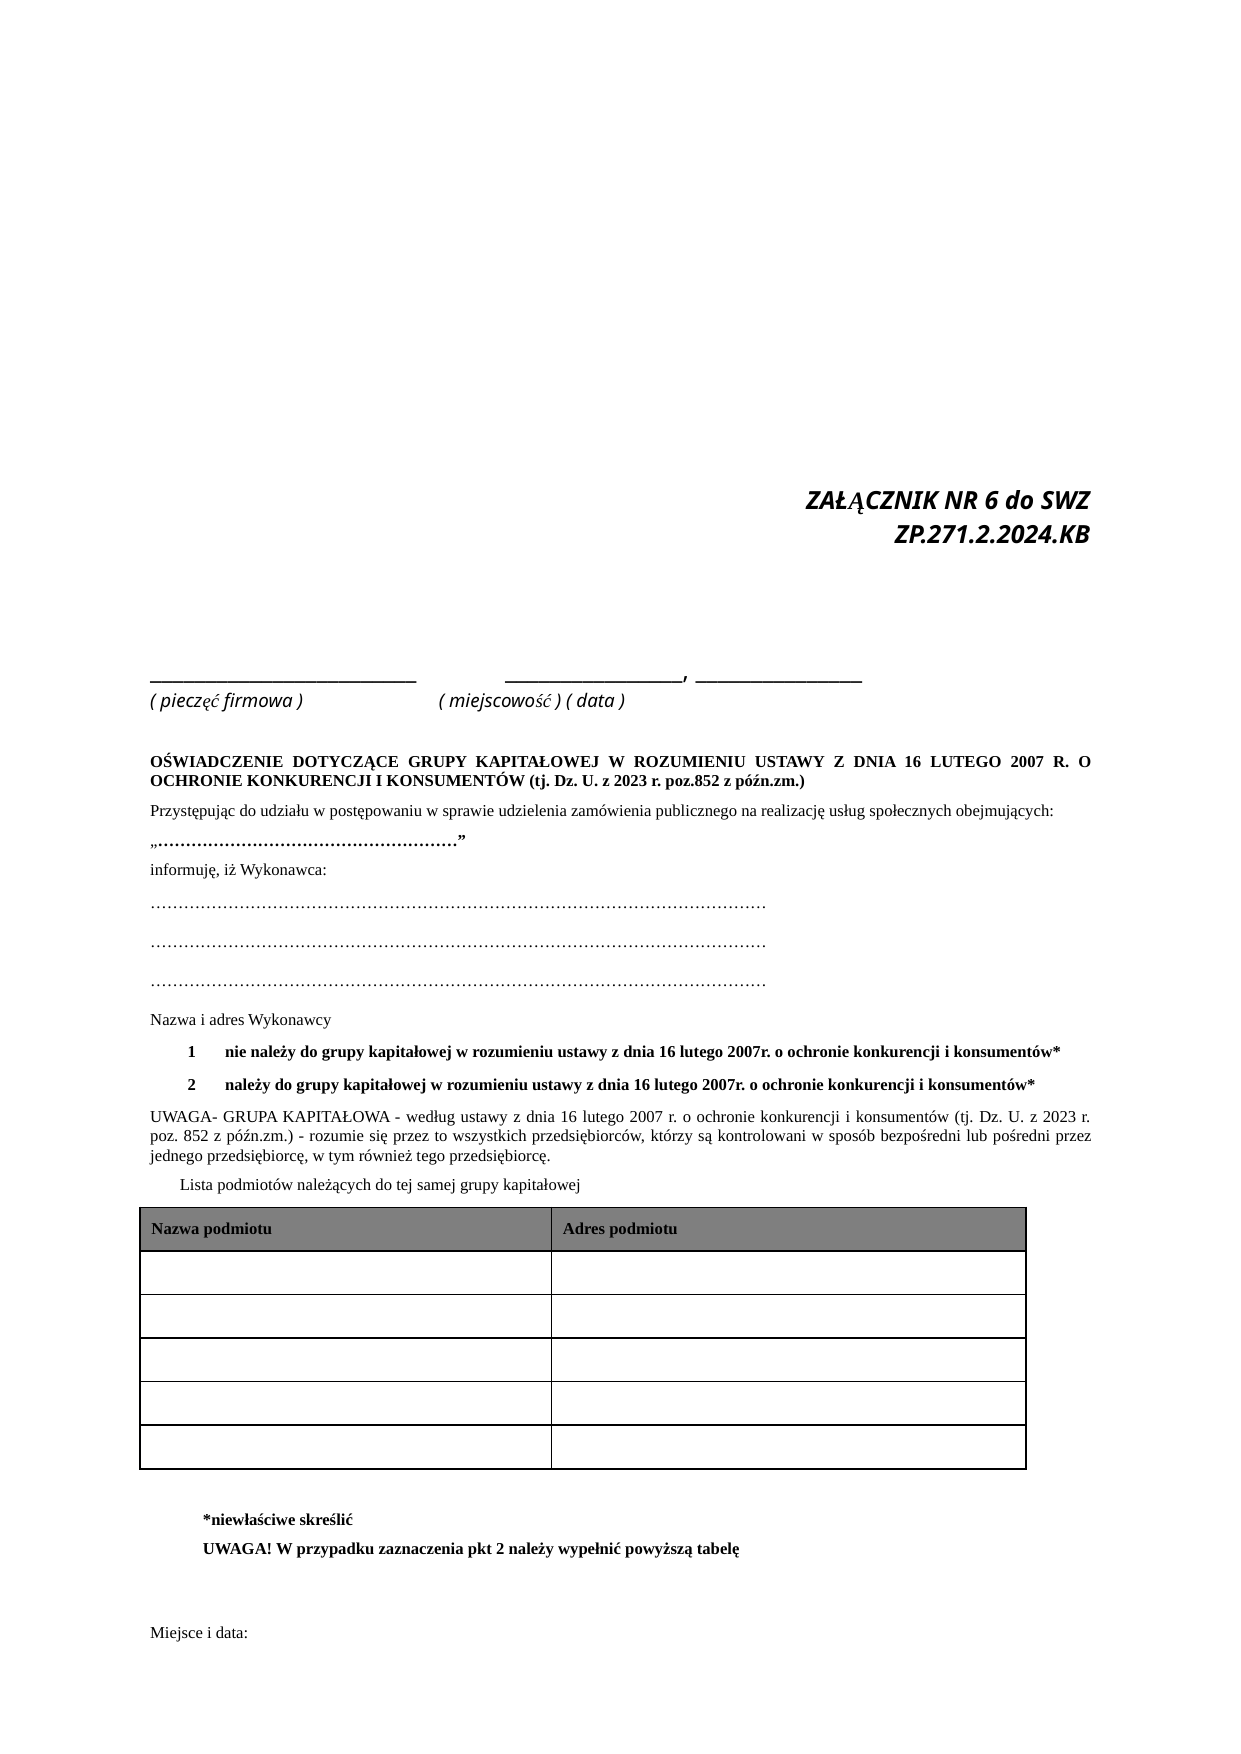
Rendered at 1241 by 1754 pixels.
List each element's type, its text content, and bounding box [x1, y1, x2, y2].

table_cell [141, 1252, 551, 1294]
text UWAGA- GRUPA KAPITAŁOWA - według ustawy z dnia 16 lutego 2007 r. o ochronie konkurencji i konsumentów (tj. Dz. U. z 2023 r. poz. 852 z późn.zm.) - rozumie się przez to wszystkich przedsiębiorców, którzy są kontrolowani w sposób bezpośredni lub pośredni przez jednego przedsiębiorcę, w tym również tego przedsiębiorcę. [150, 1107, 1092, 1164]
text Nazwa i adres Wykonawcy [150, 1010, 1092, 1029]
text OŚWIADCZENIE DOTYCZĄCE GRUPY KAPITAŁOWEJ W ROZUMIENIU USTAWY Z DNIA 16 LUTEGO 2007 R. O OCHRONIE KONKURENCJI I KONSUMENTÓW (tj. Dz. U. z 2023 r. poz.852 z późn.zm.) [150, 752, 1092, 790]
table_cell [552, 1382, 1025, 1424]
text Przystępując do udziału w postępowaniu w sprawie udzielenia zamówienia publicznego na realizację usług społecznych obejmujących: [150, 801, 1092, 820]
text Miejsce i data: [150, 1623, 1092, 1642]
text ZP.271.2.2024.KB [150, 517, 1092, 551]
table_cell [552, 1252, 1025, 1294]
text Lista podmiotów należących do tej samej grupy kapitałowej [179, 1175, 1092, 1194]
table_cell [141, 1339, 551, 1381]
text ( pieczęć firmowa ) ( miejscowość ) ( data ) [150, 687, 1092, 712]
text ………………………………………………………………………………………………… [150, 932, 1092, 951]
list nie należy do grupy kapitałowej w rozumieniu ustawy z dnia 16 lutego 2007r. o ochronie konkurencji i konsumentów* [187, 1042, 1092, 1061]
table_header Adres podmiotu [552, 1208, 1025, 1250]
table_cell [141, 1426, 551, 1468]
text „………………………………………………” [150, 830, 1092, 849]
text informuję, iż Wykonawca: [150, 860, 1092, 879]
text ………………………………………………………………………………………………… [150, 892, 1092, 912]
table_header Nazwa podmiotu [141, 1208, 551, 1250]
text UWAGA! W przypadku zaznaczenia pkt 2 należy wypełnić powyższą tabelę [203, 1539, 1092, 1558]
table_cell [552, 1426, 1025, 1468]
table_cell [552, 1339, 1025, 1381]
text ………………………………………………………………………………………………… [150, 971, 1092, 990]
list należy do grupy kapitałowej w rozumieniu ustawy z dnia 16 lutego 2007r. o ochronie konkurencji i konsumentów* [187, 1075, 1092, 1094]
text ZAŁĄCZNIK NR 6 do SWZ [150, 482, 1092, 517]
text *niewłaściwe skreślić [203, 1509, 1092, 1528]
table_cell [141, 1382, 551, 1424]
table_cell [141, 1295, 551, 1337]
table_cell [552, 1295, 1025, 1337]
text ________________________ ________________, _______________ [150, 653, 1092, 687]
